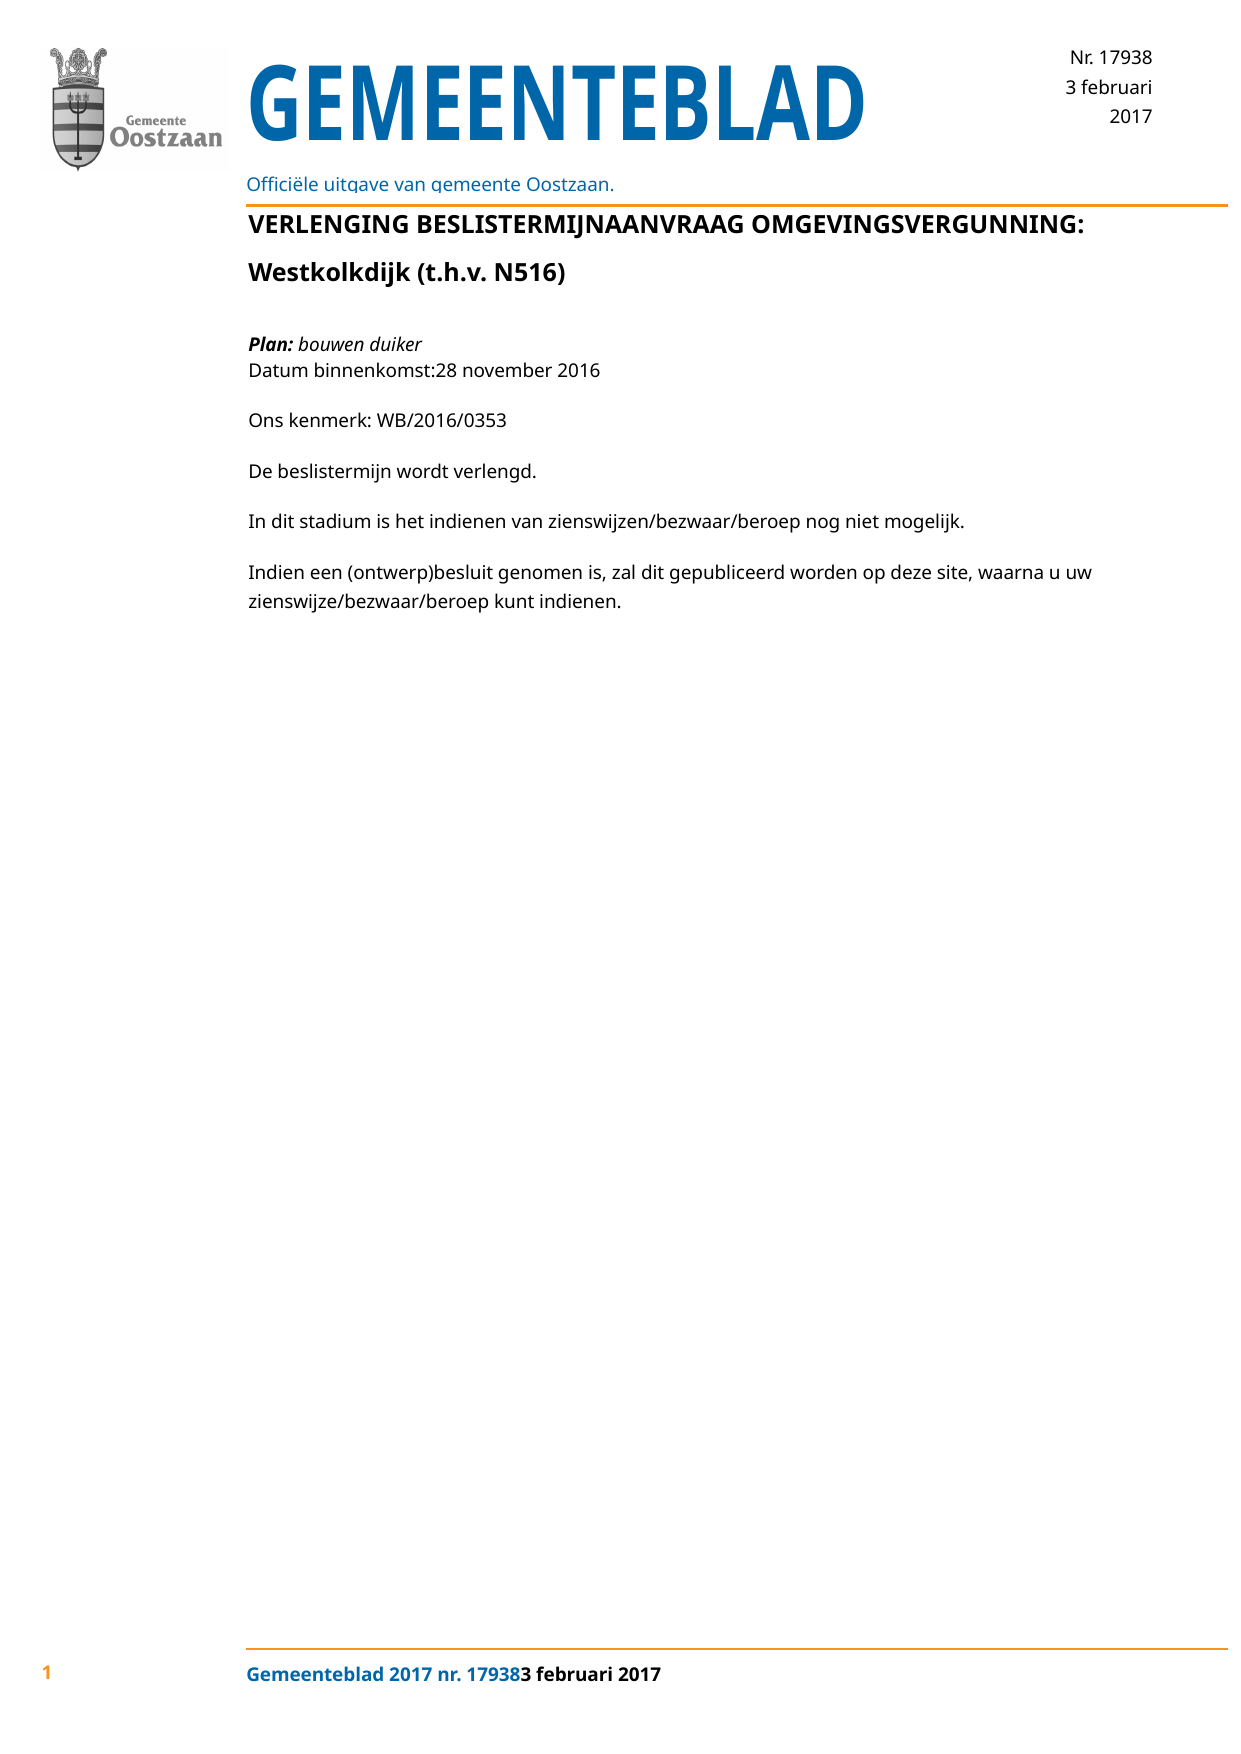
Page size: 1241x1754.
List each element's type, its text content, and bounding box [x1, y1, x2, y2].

text In dit stadium is het indienen van zienswijzen/bezwaar/beroep nog niet mogelijk. [248, 508, 1152, 534]
picture [41, 47, 231, 172]
text Datum binnenkomst:28 november 2016 [248, 357, 1152, 383]
text VERLENGING BESLISTERMIJNAANVRAAG OMGEVINGSVERGUNNING: Westkolkdijk (t.h.v. N516) [248, 207, 1152, 288]
text Plan: bouwen duiker [248, 331, 1152, 357]
text De beslistermijn wordt verlengd. [248, 458, 1152, 484]
text Indien een (ontwerp)besluit genomen is, zal dit gepubliceerd worden op deze site, waarna u uw zienswijze/bezwaar/beroep kunt indienen. [248, 559, 1152, 614]
text Ons kenmerk: WB/2016/0353 [248, 408, 1152, 433]
